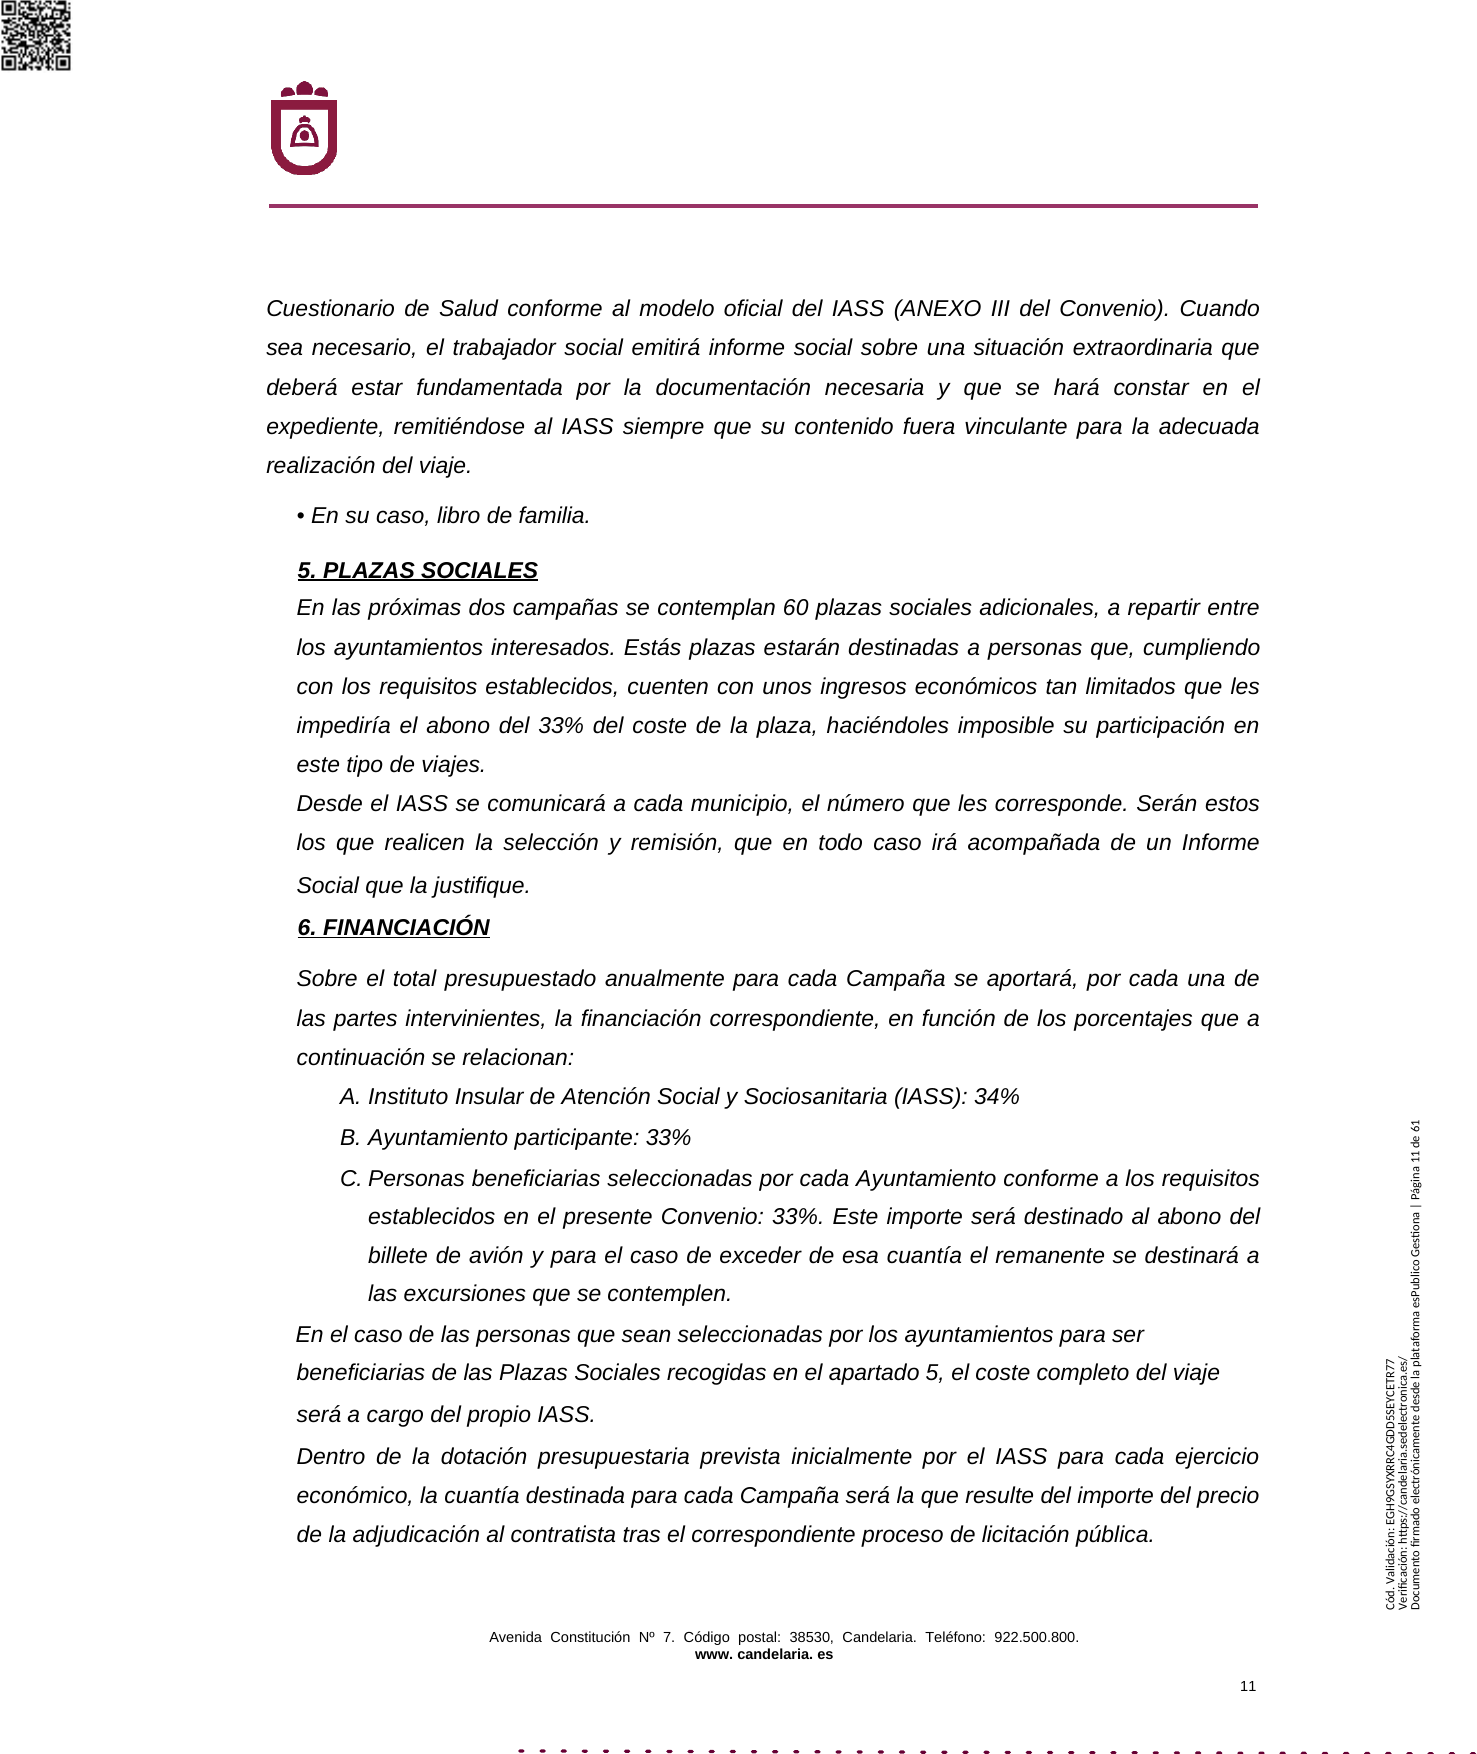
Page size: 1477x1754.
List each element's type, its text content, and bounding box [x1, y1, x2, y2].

list Personas beneficiarias seleccionadas por cada Ayuntamiento conforme a los requisitos establecidos en el presente Convenio: 33%. Este importe será destinado al abono del billete de avión y para el caso de exceder de esa cuantía el remanente se destinará a las excursiones que se contemplen. [340, 1164, 1263, 1307]
text • En su caso, libro de familia. [296, 501, 1263, 529]
text En el caso de las personas que sean seleccionadas por los ayuntamientos para ser beneficiarias de las Plazas Sociales recogidas en el apartado 5, el coste completo del viaje será a cargo del propio IASS. [295, 1321, 1263, 1428]
list Instituto Insular de Atención Social y Sociosanitaria (IASS): 34% [340, 1083, 1263, 1109]
text Desde el IASS se comunicará a cada municipio, el número que les corresponde. Serán estos los que realicen la selección y remisión, que en todo caso irá acompañada de un Informe Social que la justifique. [296, 790, 1263, 898]
text Dentro de la dotación presupuestaria prevista inicialmente por el IASS para cada ejercicio económico, la cuantía destinada para cada Campaña será la que resulte del importe del precio de la adjudicación al contratista tras el correspondiente proceso de licitación pública. [296, 1443, 1263, 1548]
text Sobre el total presupuestado anualmente para cada Campaña se aportará, por cada una de las partes intervinientes, la financiación correspondiente, en función de los porcentajes que a continuación se relacionan: [296, 965, 1263, 1070]
text Cuestionario de Salud conforme al modelo oficial del IASS (ANEXO III del Convenio). Cuando sea necesario, el trabajador social emitirá informe social sobre una situación extraordinaria que deberá estar fundamentada por la documentación necesaria y que se hará constar en el expediente, remitiéndose al IASS siempre que su contenido fuera vinculante para la adecuada realización del viaje. [266, 295, 1263, 478]
subtitle 6. FINANCIACIÓN [297, 912, 1263, 941]
text En las próximas dos campañas se contemplan 60 plazas sociales adicionales, a repartir entre los ayuntamientos interesados. Estás plazas estarán destinadas a personas que, cumpliendo con los requisitos establecidos, cuenten con unos ingresos económicos tan limitados que les impediría el abono del 33% del coste de la plaza, haciéndoles imposible su participación en este tipo de viajes. [296, 594, 1263, 777]
subtitle 5. PLAZAS SOCIALES [297, 555, 1263, 583]
list Ayuntamiento participante: 33% [340, 1124, 1263, 1150]
